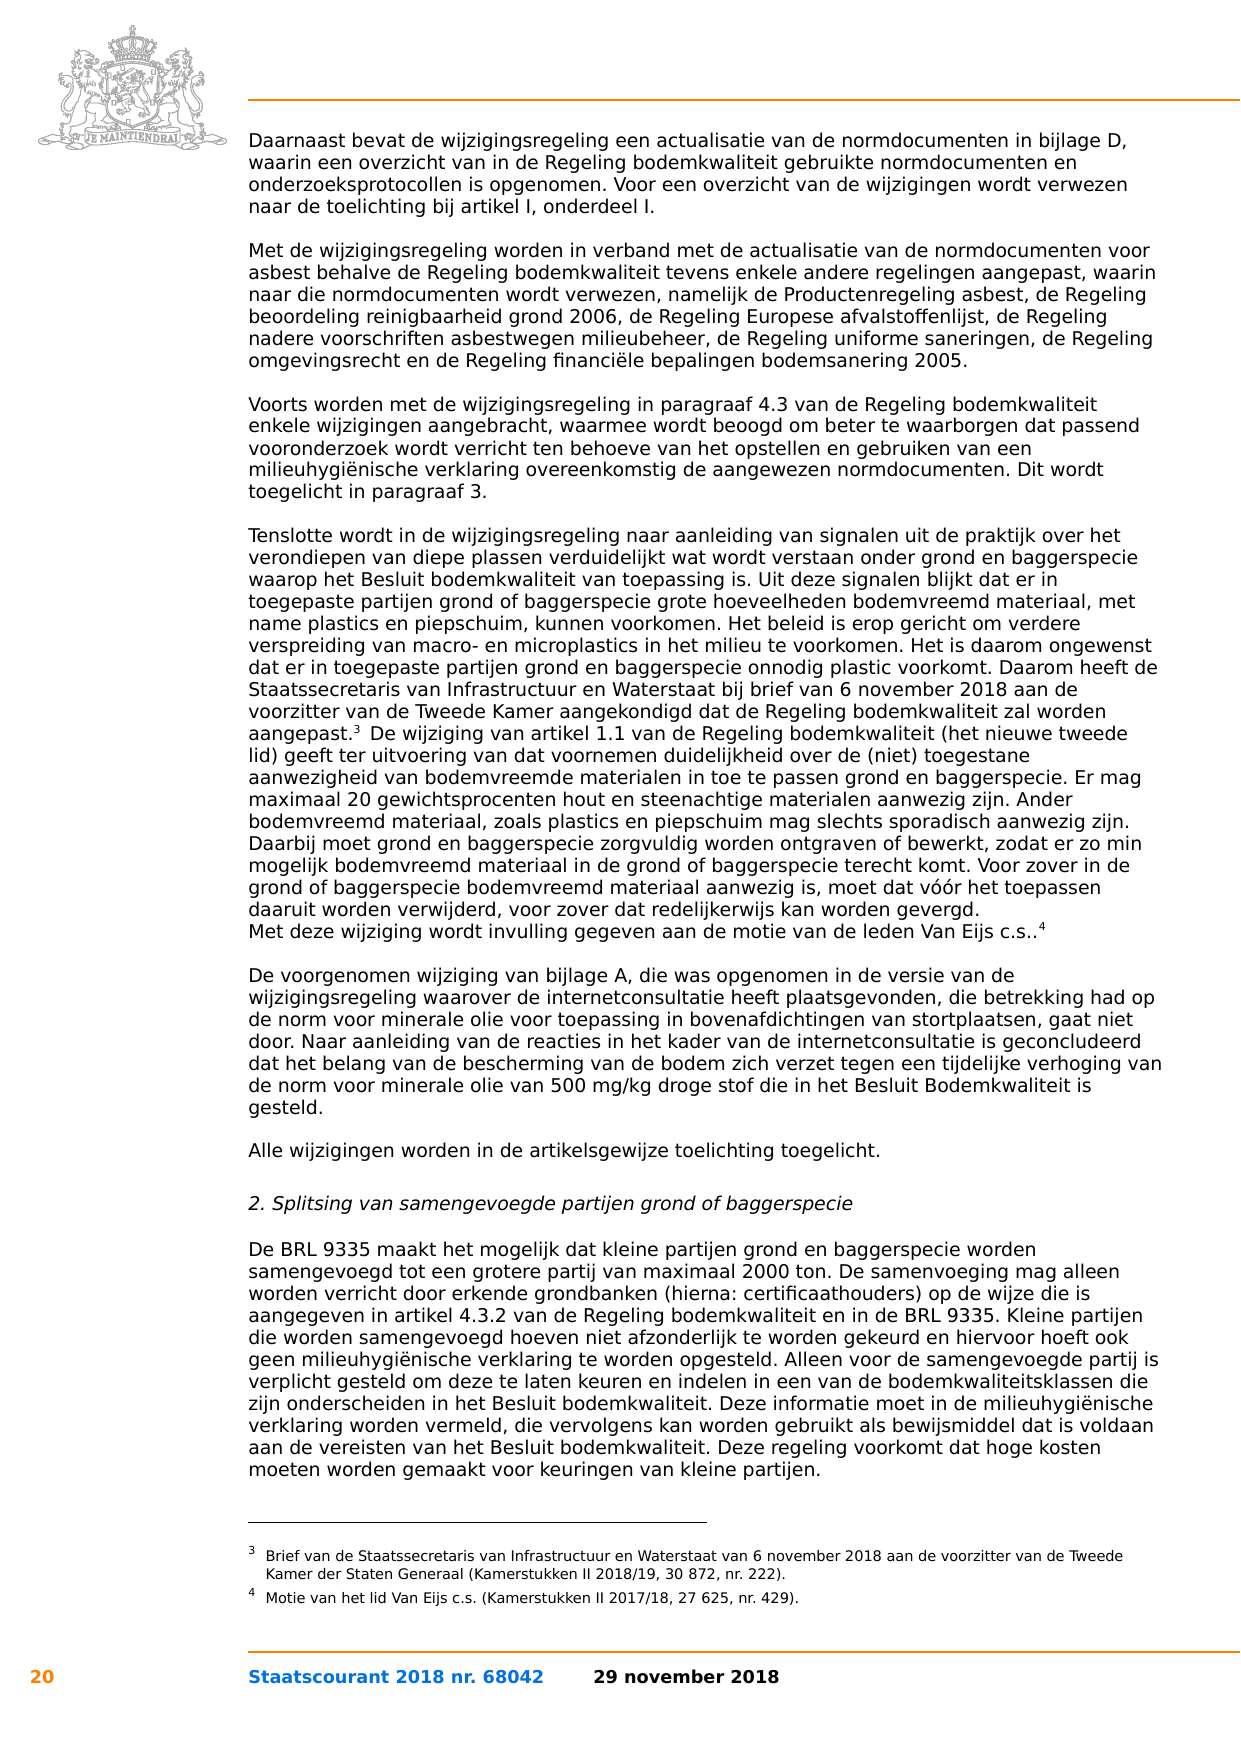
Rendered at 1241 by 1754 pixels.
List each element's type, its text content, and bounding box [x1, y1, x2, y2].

text De voorgenomen wijziging van bijlage A, die was opgenomen in de versie van de wijzigingsregeling waarover de internetconsultatie heeft plaatsgevonden, die betrekking had op de norm voor minerale olie voor toepassing in bovenafdichtingen van stortplaatsen, gaat niet door. Naar aanleiding van de reacties in het kader van de internetconsultatie is geconcludeerd dat het belang van de bescherming van de bodem zich verzet tegen een tijdelijke verhoging van de norm voor minerale olie van 500 mg/kg droge stof die in het Besluit Bodemkwaliteit is gesteld. [248, 965, 1163, 1118]
text Met de wijzigingsregeling worden in verband met de actualisatie van de normdocumenten voor asbest behalve de Regeling bodemkwaliteit tevens enkele andere regelingen aangepast, waarin naar die normdocumenten wordt verwezen, namelijk de Productenregeling asbest, de Regeling beoordeling reinigbaarheid grond 2006, de Regeling Europese afvalstoffenlijst, de Regeling nadere voorschriften asbestwegen milieubeheer, de Regeling uniforme saneringen, de Regeling omgevingsrecht en de Regeling financiële bepalingen bodemsanering 2005. [248, 240, 1163, 372]
text Alle wijzigingen worden in de artikelsgewijze toelichting toegelicht. [248, 1140, 1163, 1162]
text Motie van het lid Van Eijs c.s. (Kamerstukken II 2017/18, 27 625, nr. 429). [248, 1586, 1163, 1608]
text De BRL 9335 maakt het mogelijk dat kleine partijen grond en baggerspecie worden samengevoegd tot een grotere partij van maximaal 2000 ton. De samenvoeging mag alleen worden verricht door erkende grondbanken (hierna: certificaathouders) op de wijze die is aangegeven in artikel 4.3.2 van de Regeling bodemkwaliteit en in de BRL 9335. Kleine partijen die worden samengevoegd hoeven niet afzonderlijk te worden gekeurd en hiervoor hoeft ook geen milieuhygiënische verklaring te worden opgesteld. Alleen voor de samengevoegde partij is verplicht gesteld om deze te laten keuren en indelen in een van de bodemkwaliteitsklassen die zijn onderscheiden in het Besluit bodemkwaliteit. Deze informatie moet in de milieuhygiënische verklaring worden vermeld, die vervolgens kan worden gebruikt als bewijsmiddel dat is voldaan aan de vereisten van het Besluit bodemkwaliteit. Deze regeling voorkomt dat hoge kosten moeten worden gemaakt voor keuringen van kleine partijen. [248, 1239, 1163, 1481]
picture [38, 25, 227, 150]
text Met deze wijziging wordt invulling gegeven aan de motie van de leden Van Eijs c.s.. [248, 921, 1163, 943]
text Voorts worden met de wijzigingsregeling in paragraaf 4.3 van de Regeling bodemkwaliteit enkele wijzigingen aangebracht, waarmee wordt beoogd om beter te waarborgen dat passend vooronderzoek wordt verricht ten behoeve van het opstellen en gebruiken van een milieuhygiënische verklaring overeenkomstig de aangewezen normdocumenten. Dit wordt toegelicht in paragraaf 3. [248, 393, 1163, 503]
text Brief van de Staatssecretaris van Infrastructuur en Waterstaat van 6 november 2018 aan de voorzitter van de Tweede Kamer der Staten Generaal (Kamerstukken II 2018/19, 30 872, nr. 222). [248, 1544, 1163, 1583]
text Tenslotte wordt in de wijzigingsregeling naar aanleiding van signalen uit de praktijk over het verondiepen van diepe plassen verduidelijkt wat wordt verstaan onder grond en baggerspecie waarop het Besluit bodemkwaliteit van toepassing is. Uit deze signalen blijkt dat er in toegepaste partijen grond of baggerspecie grote hoeveelheden bodemvreemd materiaal, met name plastics en piepschuim, kunnen voorkomen. Het beleid is erop gericht om verdere verspreiding van macro- en microplastics in het milieu te voorkomen. Het is daarom ongewenst dat er in toegepaste partijen grond en baggerspecie onnodig plastic voorkomt. Daarom heeft de Staatssecretaris van Infrastructuur en Waterstaat bij brief van 6 november 2018 aan de voorzitter van de Tweede Kamer aangekondigd dat de Regeling bodemkwaliteit zal worden aangepast. De wijziging van artikel 1.1 van de Regeling bodemkwaliteit (het nieuwe tweede lid) geeft ter uitvoering van dat voornemen duidelijkheid over de (niet) toegestane aanwezigheid van bodemvreemde materialen in toe te passen grond en baggerspecie. Er mag maximaal 20 gewichtsprocenten hout en steenachtige materialen aanwezig zijn. Ander bodemvreemd materiaal, zoals plastics en piepschuim mag slechts sporadisch aanwezig zijn. Daarbij moet grond en baggerspecie zorgvuldig worden ontgraven of bewerkt, zodat er zo min mogelijk bodemvreemd materiaal in de grond of baggerspecie terecht komt. Voor zover in de grond of baggerspecie bodemvreemd materiaal aanwezig is, moet dat vóór het toepassen daaruit worden verwijderd, voor zover dat redelijkerwijs kan worden gevergd. [248, 525, 1163, 921]
subtitle 2. Splitsing van samengevoegde partijen grond of baggerspecie [248, 1192, 1163, 1214]
text Daarnaast bevat de wijzigingsregeling een actualisatie van de normdocumenten in bijlage D, waarin een overzicht van in de Regeling bodemkwaliteit gebruikte normdocumenten en onderzoeksprotocollen is opgenomen. Voor een overzicht van de wijzigingen wordt verwezen naar de toelichting bij artikel I, onderdeel I. [248, 130, 1163, 218]
